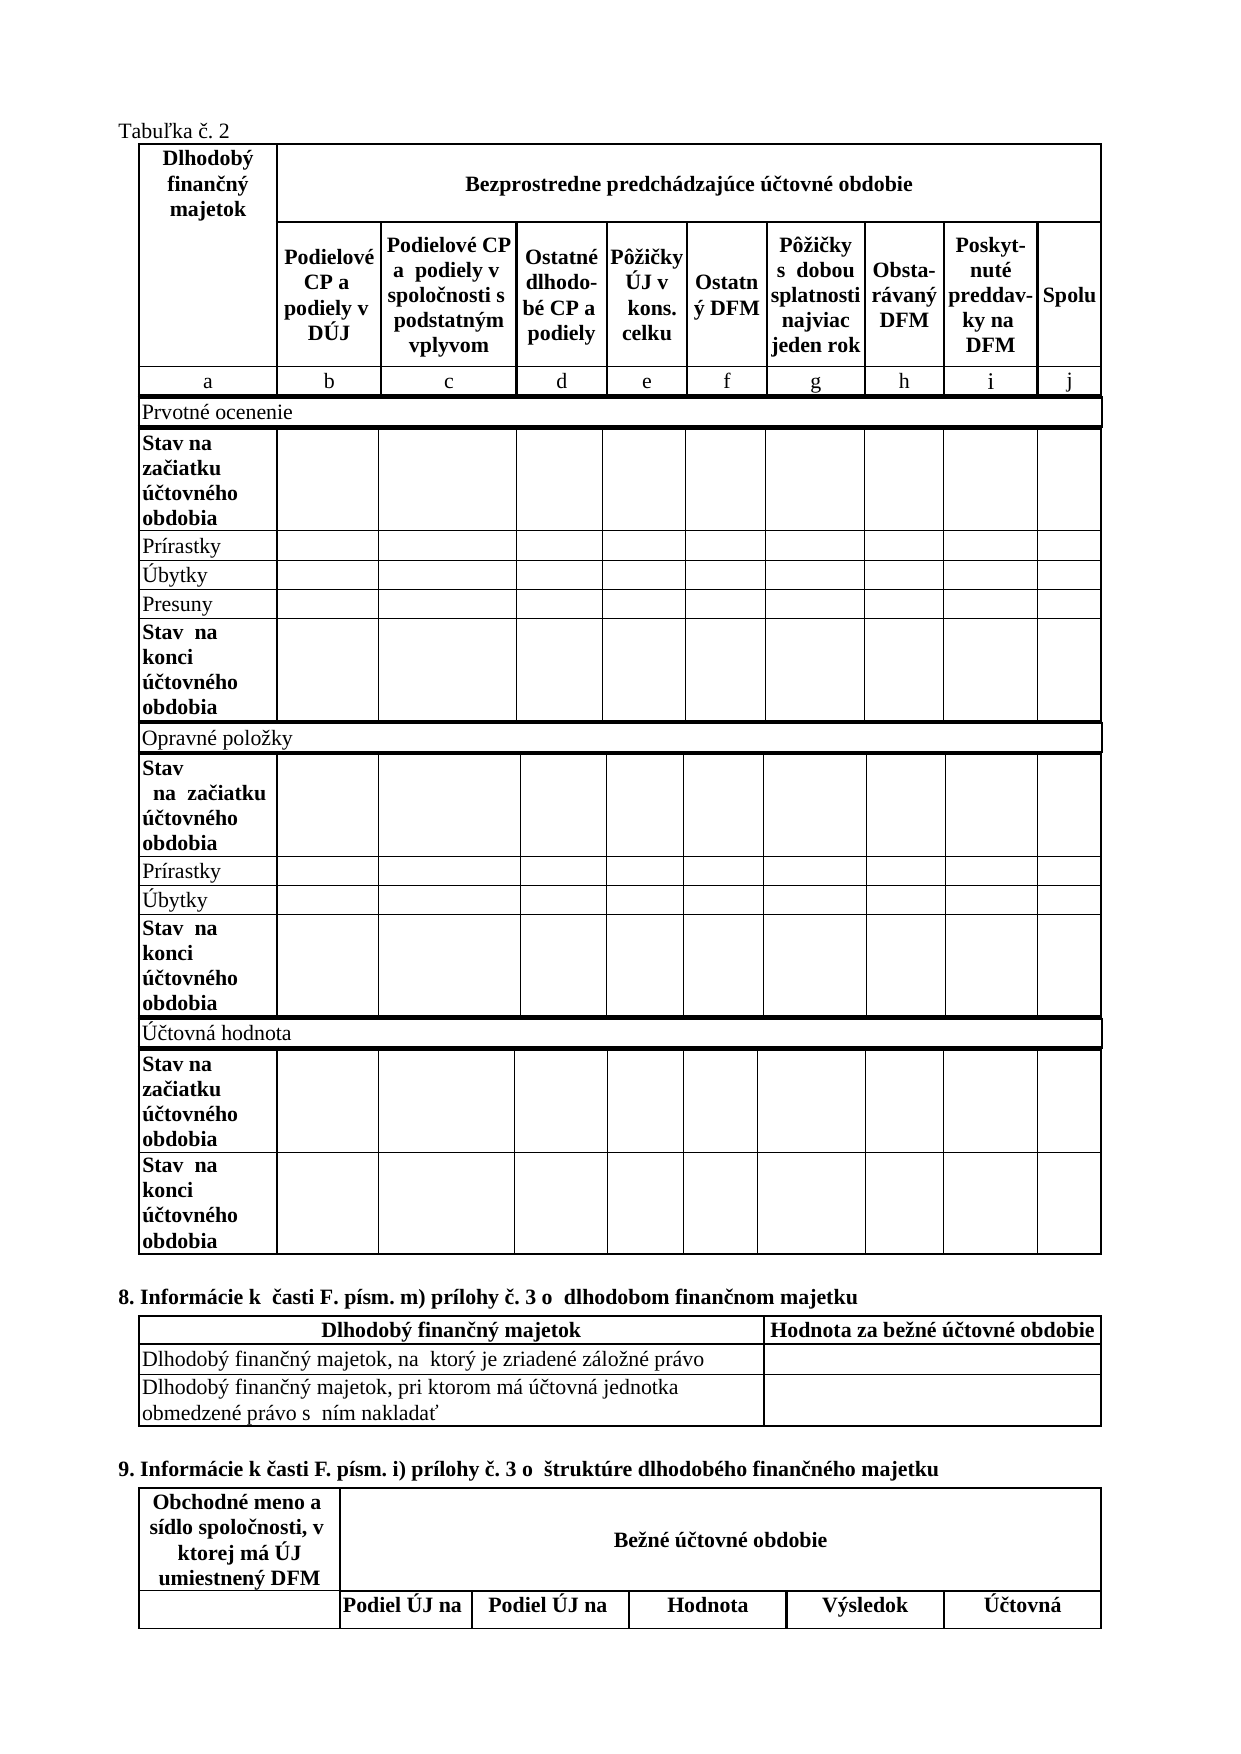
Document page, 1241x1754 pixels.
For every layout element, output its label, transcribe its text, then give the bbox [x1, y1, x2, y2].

table_cell [867, 915, 945, 1015]
text 8. Informácie k časti F. písm. m) prílohy č. 3 o dlhodobom finančnom majetku [118, 1284, 1122, 1309]
table_cell [517, 590, 602, 618]
table_cell Stav na konci účtovného obdobia [140, 1153, 276, 1253]
table_header [379, 755, 520, 856]
table_header Dlhodobý finančný majetok [140, 1317, 763, 1342]
table_cell [603, 619, 685, 719]
table_header [1038, 1051, 1100, 1151]
table_cell [684, 915, 763, 1015]
table_cell [379, 561, 516, 589]
table_cell [686, 531, 765, 559]
table_cell Ostatné dlhodo-bé CP a podiely [518, 223, 606, 366]
table_cell [379, 886, 520, 914]
table_header [278, 430, 378, 530]
table_cell [278, 531, 378, 559]
table_cell [140, 221, 276, 366]
table_cell [944, 561, 1037, 589]
table_header [764, 755, 866, 856]
table_header Prvotné ocenenie [140, 399, 1101, 425]
table_cell [946, 857, 1037, 885]
table_cell Spolu [1039, 223, 1100, 366]
table_cell [1038, 886, 1100, 914]
table_cell [278, 561, 378, 589]
table_header [607, 755, 683, 856]
table_cell [867, 886, 945, 914]
table_cell [946, 915, 1037, 1015]
table_cell [865, 561, 943, 589]
table_header Hodnota za bežné účtovné obdobie [765, 1317, 1100, 1342]
table_cell d [518, 367, 606, 394]
table_cell i [945, 367, 1036, 394]
table_cell Poskyt-nuté preddav-ky na DFM [945, 223, 1036, 366]
table_cell [944, 1153, 1037, 1253]
table_header [379, 430, 516, 530]
table_cell Hodnota [630, 1592, 785, 1627]
table_header [944, 1051, 1037, 1151]
table_cell [517, 619, 602, 719]
table_cell g [768, 367, 864, 394]
table_cell Pôžičky s dobou splatnosti najviac jeden rok [768, 223, 864, 366]
table_cell Prírastky [140, 857, 276, 885]
table_cell [766, 619, 864, 719]
table_cell Presuny [140, 590, 276, 618]
table_header [866, 1051, 943, 1151]
table_cell [278, 1153, 378, 1253]
table_cell [379, 915, 520, 1015]
table_cell [766, 561, 864, 589]
table_header [946, 755, 1037, 856]
table_cell [764, 886, 866, 914]
table_header [608, 1051, 683, 1151]
table_header [766, 430, 864, 530]
table_header [278, 755, 378, 856]
table_header Stav na začiatku účtovného obdobia [140, 430, 276, 530]
table_cell [278, 915, 378, 1015]
text 9. Informácie k časti F. písm. i) prílohy č. 3 o štruktúre dlhodobého finančného majetku [118, 1456, 1122, 1481]
table_cell [764, 857, 866, 885]
table_cell [379, 857, 520, 885]
table_cell [517, 531, 602, 559]
table_cell [1038, 915, 1100, 1015]
table_cell [278, 619, 378, 719]
table_cell Stav na konci účtovného obdobia [140, 619, 276, 719]
table_cell Ostatný DFM [688, 223, 766, 366]
table_cell [379, 531, 516, 559]
table_cell Podiel ÚJ na [341, 1592, 471, 1627]
table_cell [765, 1345, 1100, 1374]
table_cell [944, 590, 1037, 618]
table_header Obchodné meno a sídlo spoločnosti, v ktorej má ÚJ umiestnený DFM [140, 1489, 339, 1590]
table_cell Prírastky [140, 531, 276, 559]
table_cell [867, 857, 945, 885]
table_header Účtovná hodnota [140, 1020, 1101, 1046]
table_cell Dlhodobý finančný majetok, pri ktorom má účtovná jednotka obmedzené právo s ním nakladať [140, 1375, 763, 1425]
table_cell [379, 590, 516, 618]
table_header [684, 755, 763, 856]
table_header [686, 430, 765, 530]
table_header Stav na začiatku účtovného obdobia [140, 755, 276, 856]
table_cell Podielové CP a podiely v DÚJ [278, 223, 380, 366]
table_cell [140, 1591, 339, 1627]
table_cell [765, 1375, 1100, 1425]
table_cell [758, 1153, 865, 1253]
table_cell [686, 619, 765, 719]
table_cell [521, 915, 606, 1015]
table_cell j [1039, 367, 1100, 394]
table_header [1038, 430, 1100, 530]
text Tabuľka č. 2 [118, 118, 1122, 143]
table_cell Výsledok [788, 1592, 943, 1627]
table_cell [1038, 561, 1100, 589]
table_cell [865, 531, 943, 559]
table_header [944, 430, 1037, 530]
table_cell [603, 561, 685, 589]
table_cell h [866, 367, 943, 394]
table_header Dlhodobý finančný majetok [140, 145, 276, 221]
table_cell [944, 619, 1037, 719]
table_header Bezprostredne predchádzajúce účtovné obdobie [278, 145, 1100, 221]
table_cell e [608, 367, 686, 394]
table_cell [607, 886, 683, 914]
table_header [865, 430, 943, 530]
table_header Bežné účtovné obdobie [341, 1489, 1100, 1590]
table_header [684, 1051, 757, 1151]
table_cell [1038, 857, 1100, 885]
table_cell [515, 1153, 607, 1253]
table_cell [379, 619, 516, 719]
table_cell a [140, 367, 276, 394]
table_cell Pôžičky ÚJ v kons. celku [608, 223, 686, 366]
table_cell Účtovná [945, 1592, 1100, 1627]
table_cell [1038, 531, 1100, 559]
table_cell [766, 531, 864, 559]
table_cell [764, 915, 866, 1015]
table_cell Úbytky [140, 886, 276, 914]
table_cell b [278, 367, 380, 394]
table_cell [1038, 1153, 1100, 1253]
table_cell [608, 1153, 683, 1253]
table_header [758, 1051, 865, 1151]
table_header [278, 1051, 378, 1151]
table_cell [865, 590, 943, 618]
table_cell [684, 1153, 757, 1253]
table_cell Úbytky [140, 561, 276, 589]
table_cell [379, 1153, 514, 1253]
table_cell [766, 590, 864, 618]
table_cell [684, 886, 763, 914]
table_cell c [382, 367, 515, 394]
table_cell [865, 619, 943, 719]
table_cell [521, 886, 606, 914]
table_cell [603, 590, 685, 618]
table_header Stav na začiatku účtovného obdobia [140, 1051, 276, 1151]
table_cell [278, 590, 378, 618]
table_cell [521, 857, 606, 885]
table_cell [1038, 590, 1100, 618]
table_cell [607, 857, 683, 885]
table_cell f [688, 367, 766, 394]
table_cell Podiel ÚJ na [473, 1592, 628, 1627]
table_cell [946, 886, 1037, 914]
table_header [603, 430, 685, 530]
table_header [517, 430, 602, 530]
table_header [379, 1051, 514, 1151]
table_cell [278, 886, 378, 914]
table_cell [603, 531, 685, 559]
table_header [521, 755, 606, 856]
table_header [515, 1051, 607, 1151]
table_cell [944, 531, 1037, 559]
table_header Opravné položky [140, 724, 1101, 751]
table_cell Podielové CP a podiely v spoločnosti s podstatným vplyvom [382, 223, 515, 366]
table_cell Dlhodobý finančný majetok, na ktorý je zriadené záložné právo [140, 1345, 763, 1374]
table_cell [686, 590, 765, 618]
table_cell [517, 561, 602, 589]
table_cell [278, 857, 378, 885]
table_cell [684, 857, 763, 885]
table_header [1038, 755, 1100, 856]
table_header [867, 755, 945, 856]
table_cell [1038, 619, 1100, 719]
table_cell [866, 1153, 943, 1253]
table_cell [607, 915, 683, 1015]
table_cell Stav na konci účtovného obdobia [140, 915, 276, 1015]
table_cell Obsta-rávaný DFM [866, 223, 943, 366]
table_cell [686, 561, 765, 589]
